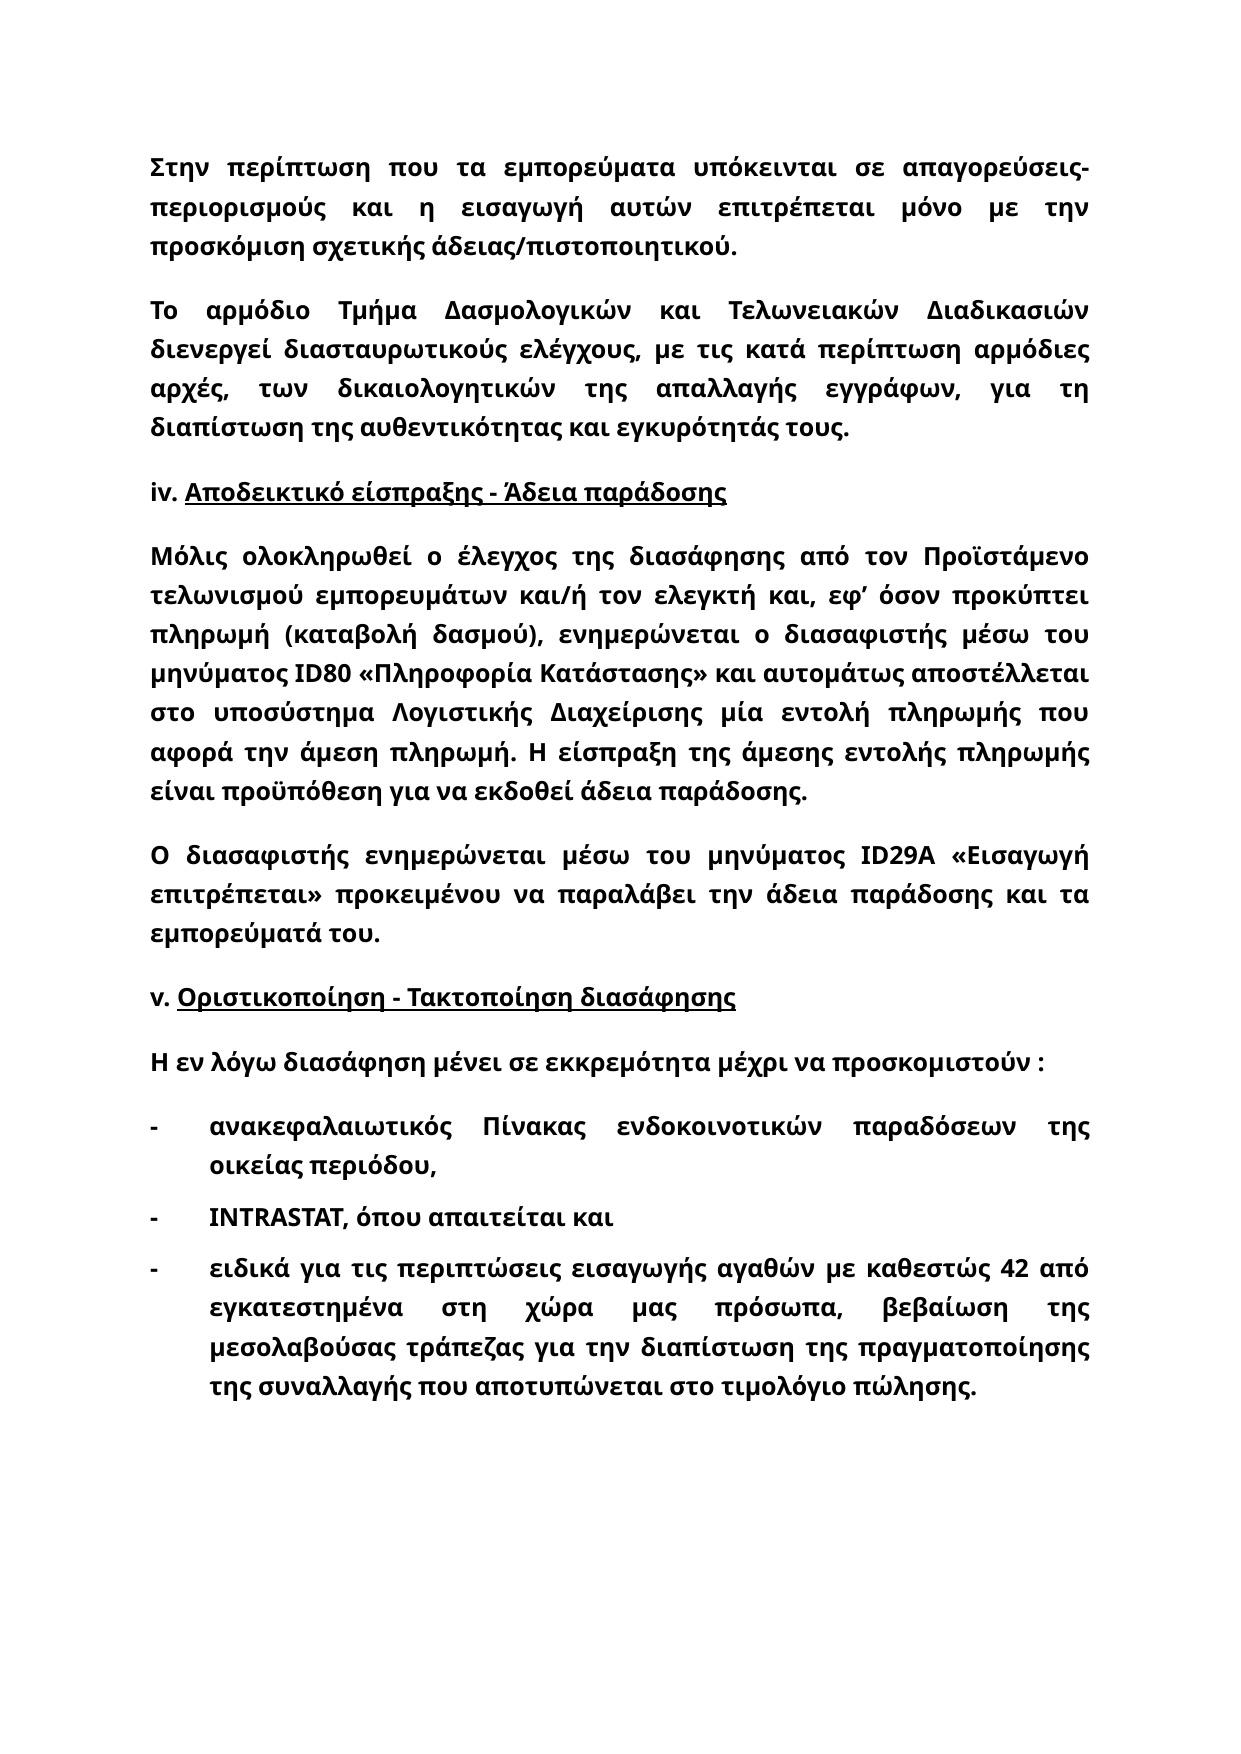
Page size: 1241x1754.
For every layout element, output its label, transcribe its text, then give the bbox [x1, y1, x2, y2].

list - ανακεφαλαιωτικός Πίνακας ενδοκοινοτικών παραδόσεων της οικείας περιόδου, [150, 1108, 1090, 1182]
list - ειδικά για τις περιπτώσεις εισαγωγής αγαθών με καθεστώς 42 από εγκατεστημένα στη χώρα μας πρόσωπα, βεβαίωση της μεσολαβούσας τράπεζας για την διαπίστωση της πραγματοποίησης της συναλλαγής που αποτυπώνεται στο τιμολόγιο πώλησης. [150, 1251, 1090, 1402]
text iv. Αποδεικτικό είσπραξης - Άδεια παράδοσης [150, 474, 1090, 508]
text v. Οριστικοποίηση - Τακτοποίηση διασάφησης [150, 980, 1090, 1014]
text Μόλις ολοκληρωθεί ο έλεγχος της διασάφησης από τον Προϊστάμενο τελωνισμού εμπορευμάτων και/ή τον ελεγκτή και, εφ’ όσον προκύπτει πληρωμή (καταβολή δασμού), ενημερώνεται ο διασαφιστής μέσω του μηνύματος ID80 «Πληροφορία Κατάστασης» και αυτομάτως αποστέλλεται στο υποσύστημα Λογιστικής Διαχείρισης μία εντολή πληρωμής που αφορά την άμεση πληρωμή. Η είσπραξη της άμεσης εντολής πληρωμής είναι προϋπόθεση για να εκδοθεί άδεια παράδοσης. [150, 538, 1090, 807]
text Η εν λόγω διασάφηση μένει σε εκκρεμότητα μέχρι να προσκομιστούν : [150, 1044, 1090, 1078]
text Στην περίπτωση που τα εμπορεύματα υπόκεινται σε απαγορεύσεις-περιορισμούς και η εισαγωγή αυτών επιτρέπεται μόνο με την προσκόμιση σχετικής άδειας/πιστοποιητικού. [150, 150, 1090, 262]
list - INTRASTAT, όπου απαιτείται και [150, 1199, 1090, 1233]
text Ο διασαφιστής ενημερώνεται μέσω του μηνύματος ID29A «Εισαγωγή επιτρέπεται» προκειμένου να παραλάβει την άδεια παράδοσης και τα εμπορεύματά του. [150, 837, 1090, 950]
text Το αρμόδιο Τμήμα Δασμολογικών και Τελωνειακών Διαδικασιών διενεργεί διασταυρωτικούς ελέγχους, με τις κατά περίπτωση αρμόδιες αρχές, των δικαιολογητικών της απαλλαγής εγγράφων, για τη διαπίστωση της αυθεντικότητας και εγκυρότητάς τους. [150, 292, 1090, 444]
